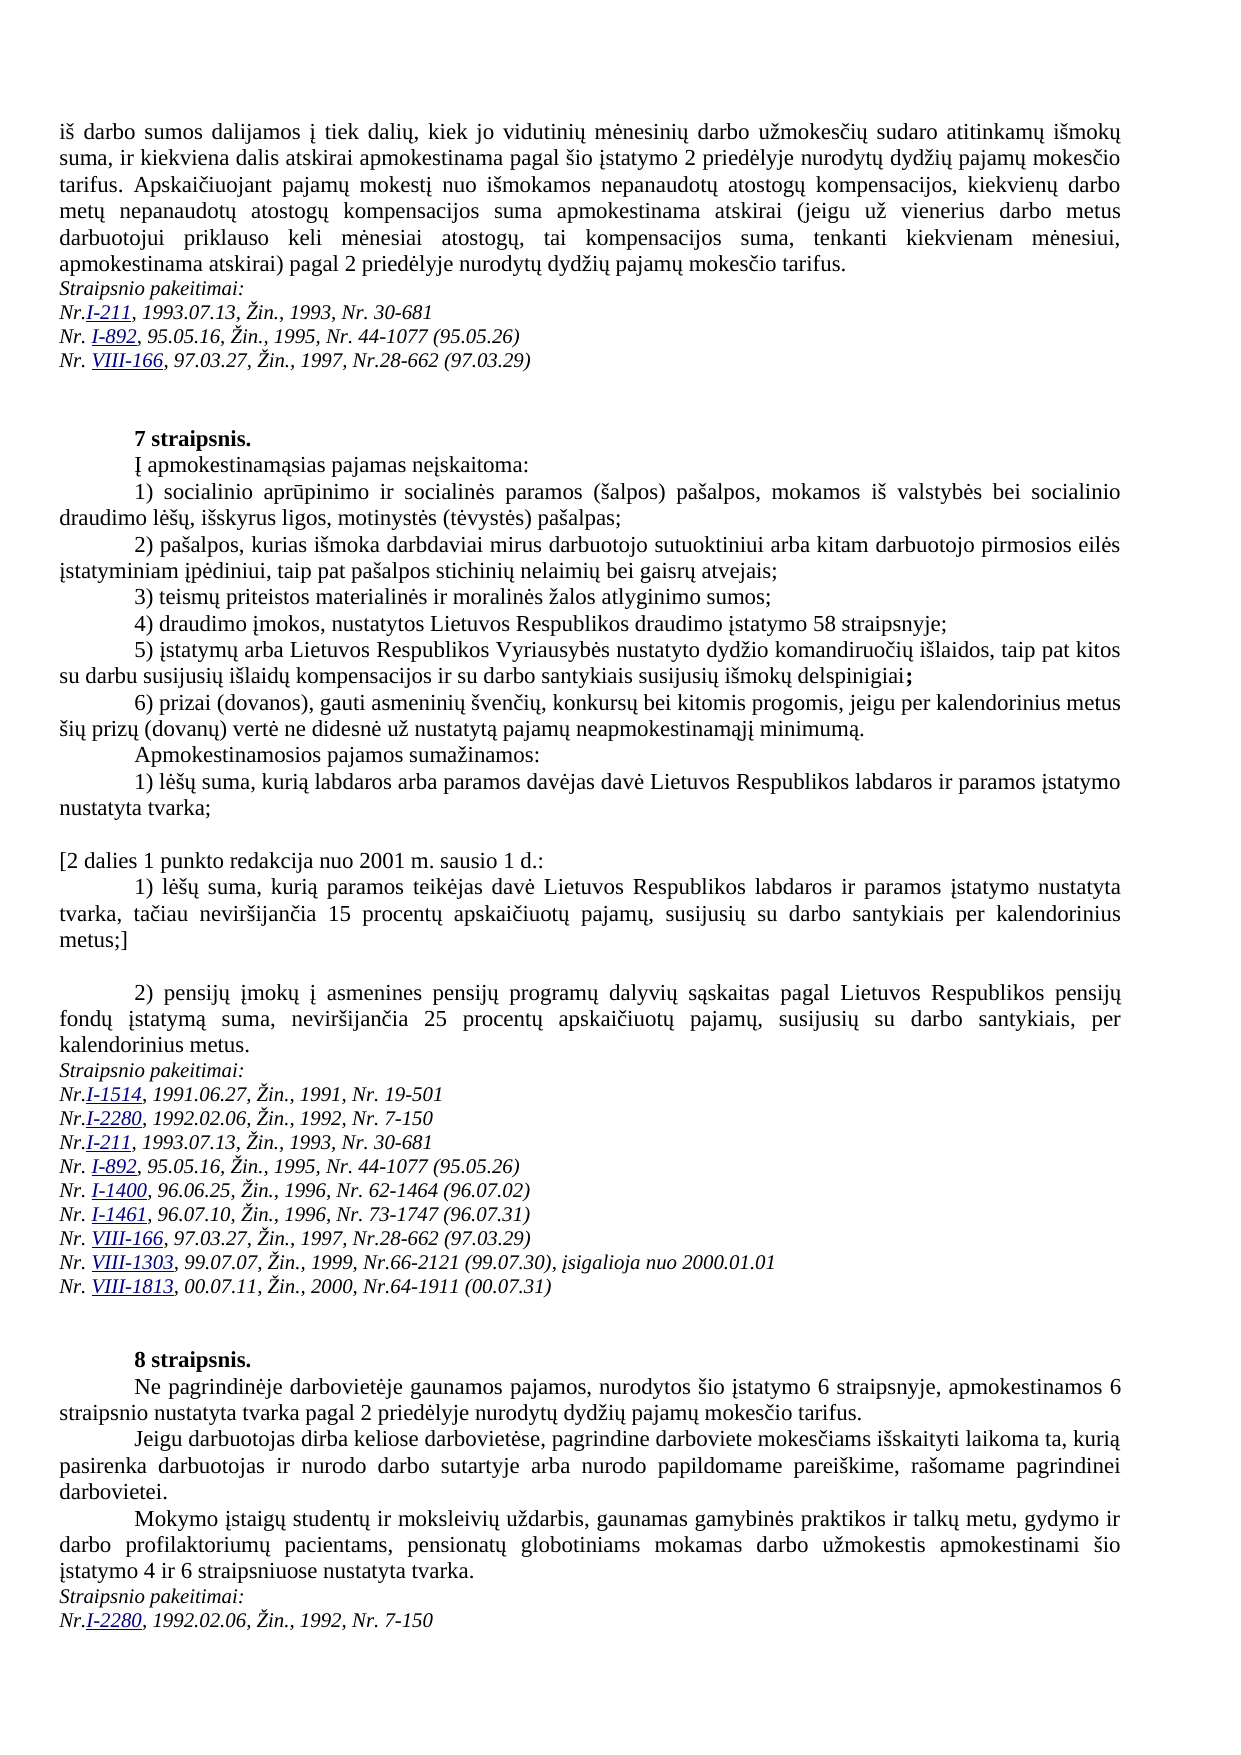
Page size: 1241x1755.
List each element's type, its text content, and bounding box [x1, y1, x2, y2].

text Nr. VIII-166, 97.03.27, Žin., 1997, Nr.28-662 (97.03.29) [59, 348, 1122, 372]
text 4) draudimo įmokos, nustatytos Lietuvos Respublikos draudimo įstatymo 58 straipsnyje; [59, 610, 1122, 636]
text Į apmokestinamąsias pajamas neįskaitoma: [59, 452, 1122, 478]
text Nr.I-2280, 1992.02.06, Žin., 1992, Nr. 7-150 [59, 1608, 1122, 1632]
text 6) prizai (dovanos), gauti asmeninių švenčių, konkursų bei kitomis progomis, jeigu per kalendorinius metus šių prizų (dovanų) vertė ne didesnė už nustatytą pajamų neapmokestinamąjį minimumą. [59, 689, 1122, 741]
text Nr.I-211, 1993.07.13, Žin., 1993, Nr. 30-681 [59, 300, 1122, 324]
text 5) įstatymų arba Lietuvos Respublikos Vyriausybės nustatyto dydžio komandiruočių išlaidos, taip pat kitos su darbu susijusių išlaidų kompensacijos ir su darbo santykiais susijusių išmokų delspinigiai; [59, 636, 1122, 689]
text Nr. I-1461, 96.07.10, Žin., 1996, Nr. 73-1747 (96.07.31) [59, 1202, 1122, 1226]
text 1) lėšų suma, kurią labdaros arba paramos davėjas davė Lietuvos Respublikos labdaros ir paramos įstatymo nustatyta tvarka; [59, 768, 1122, 821]
text Jeigu darbuotojas dirba keliose darbovietėse, pagrindine darboviete mokesčiams išskaityti laikoma ta, kurią pasirenka darbuotojas ir nurodo darbo sutartyje arba nurodo papildomame pareiškime, rašomame pagrindinei darbovietei. [59, 1426, 1122, 1504]
text Nr. I-892, 95.05.16, Žin., 1995, Nr. 44-1077 (95.05.26) [59, 324, 1122, 348]
text 8 straipsnis. [59, 1346, 1122, 1373]
text 2) pašalpos, kurias išmoka darbdaviai mirus darbuotojo sutuoktiniui arba kitam darbuotojo pirmosios eilės įstatyminiam įpėdiniui, taip pat pašalpos stichinių nelaimių bei gaisrų atvejais; [59, 531, 1122, 583]
text iš darbo sumos dalijamos į tiek dalių, kiek jo vidutinių mėnesinių darbo užmokesčių sudaro atitinkamų išmokų suma, ir kiekviena dalis atskirai apmokestinama pagal šio įstatymo 2 priedėlyje nurodytų dydžių pajamų mokesčio tarifus. Apskaičiuojant pajamų mokestį nuo išmokamos nepanaudotų atostogų kompensacijos, kiekvienų darbo metų nepanaudotų atostogų kompensacijos suma apmokestinama atskirai (jeigu už vienerius darbo metus darbuotojui priklauso keli mėnesiai atostogų, tai kompensacijos suma, tenkanti kiekvienam mėnesiui, apmokestinama atskirai) pagal 2 priedėlyje nurodytų dydžių pajamų mokesčio tarifus. [59, 118, 1122, 276]
text 7 straipsnis. [59, 425, 1122, 452]
text Nr. VIII-1303, 99.07.07, Žin., 1999, Nr.66-2121 (99.07.30), įsigalioja nuo 2000.01.01 [59, 1250, 1122, 1274]
text Nr.I-2280, 1992.02.06, Žin., 1992, Nr. 7-150 [59, 1106, 1122, 1130]
text Nr. I-892, 95.05.16, Žin., 1995, Nr. 44-1077 (95.05.26) [59, 1154, 1122, 1178]
text Nr.I-1514, 1991.06.27, Žin., 1991, Nr. 19-501 [59, 1082, 1122, 1106]
text 2) pensijų įmokų į asmenines pensijų programų dalyvių sąskaitas pagal Lietuvos Respublikos pensijų fondų įstatymą suma, neviršijančia 25 procentų apskaičiuotų pajamų, susijusių su darbo santykiais, per kalendorinius metus. [59, 979, 1122, 1058]
text Straipsnio pakeitimai: [59, 1058, 1122, 1082]
text Straipsnio pakeitimai: [59, 1584, 1122, 1608]
text Nr. I-1400, 96.06.25, Žin., 1996, Nr. 62-1464 (96.07.02) [59, 1178, 1122, 1202]
text 3) teismų priteistos materialinės ir moralinės žalos atlyginimo sumos; [59, 583, 1122, 610]
text Nr. VIII-166, 97.03.27, Žin., 1997, Nr.28-662 (97.03.29) [59, 1226, 1122, 1250]
text 1) socialinio aprūpinimo ir socialinės paramos (šalpos) pašalpos, mokamos iš valstybės bei socialinio draudimo lėšų, išskyrus ligos, motinystės (tėvystės) pašalpas; [59, 478, 1122, 531]
text Ne pagrindinėje darbovietėje gaunamos pajamos, nurodytos šio įstatymo 6 straipsnyje, apmokestinamos 6 straipsnio nustatyta tvarka pagal 2 priedėlyje nurodytų dydžių pajamų mokesčio tarifus. [59, 1373, 1122, 1426]
text [2 dalies 1 punkto redakcija nuo 2001 m. sausio 1 d.: [59, 847, 1122, 873]
text Apmokestinamosios pajamos sumažinamos: [59, 741, 1122, 768]
text Nr.I-211, 1993.07.13, Žin., 1993, Nr. 30-681 [59, 1130, 1122, 1154]
text 1) lėšų suma, kurią paramos teikėjas davė Lietuvos Respublikos labdaros ir paramos įstatymo nustatyta tvarka, tačiau neviršijančia 15 procentų apskaičiuotų pajamų, susijusių su darbo santykiais per kalendorinius metus;] [59, 873, 1122, 952]
text Mokymo įstaigų studentų ir moksleivių uždarbis, gaunamas gamybinės praktikos ir talkų metu, gydymo ir darbo profilaktoriumų pacientams, pensionatų globotiniams mokamas darbo užmokestis apmokestinami šio įstatymo 4 ir 6 straipsniuose nustatyta tvarka. [59, 1504, 1122, 1584]
text Nr. VIII-1813, 00.07.11, Žin., 2000, Nr.64-1911 (00.07.31) [59, 1274, 1122, 1298]
text Straipsnio pakeitimai: [59, 276, 1122, 300]
